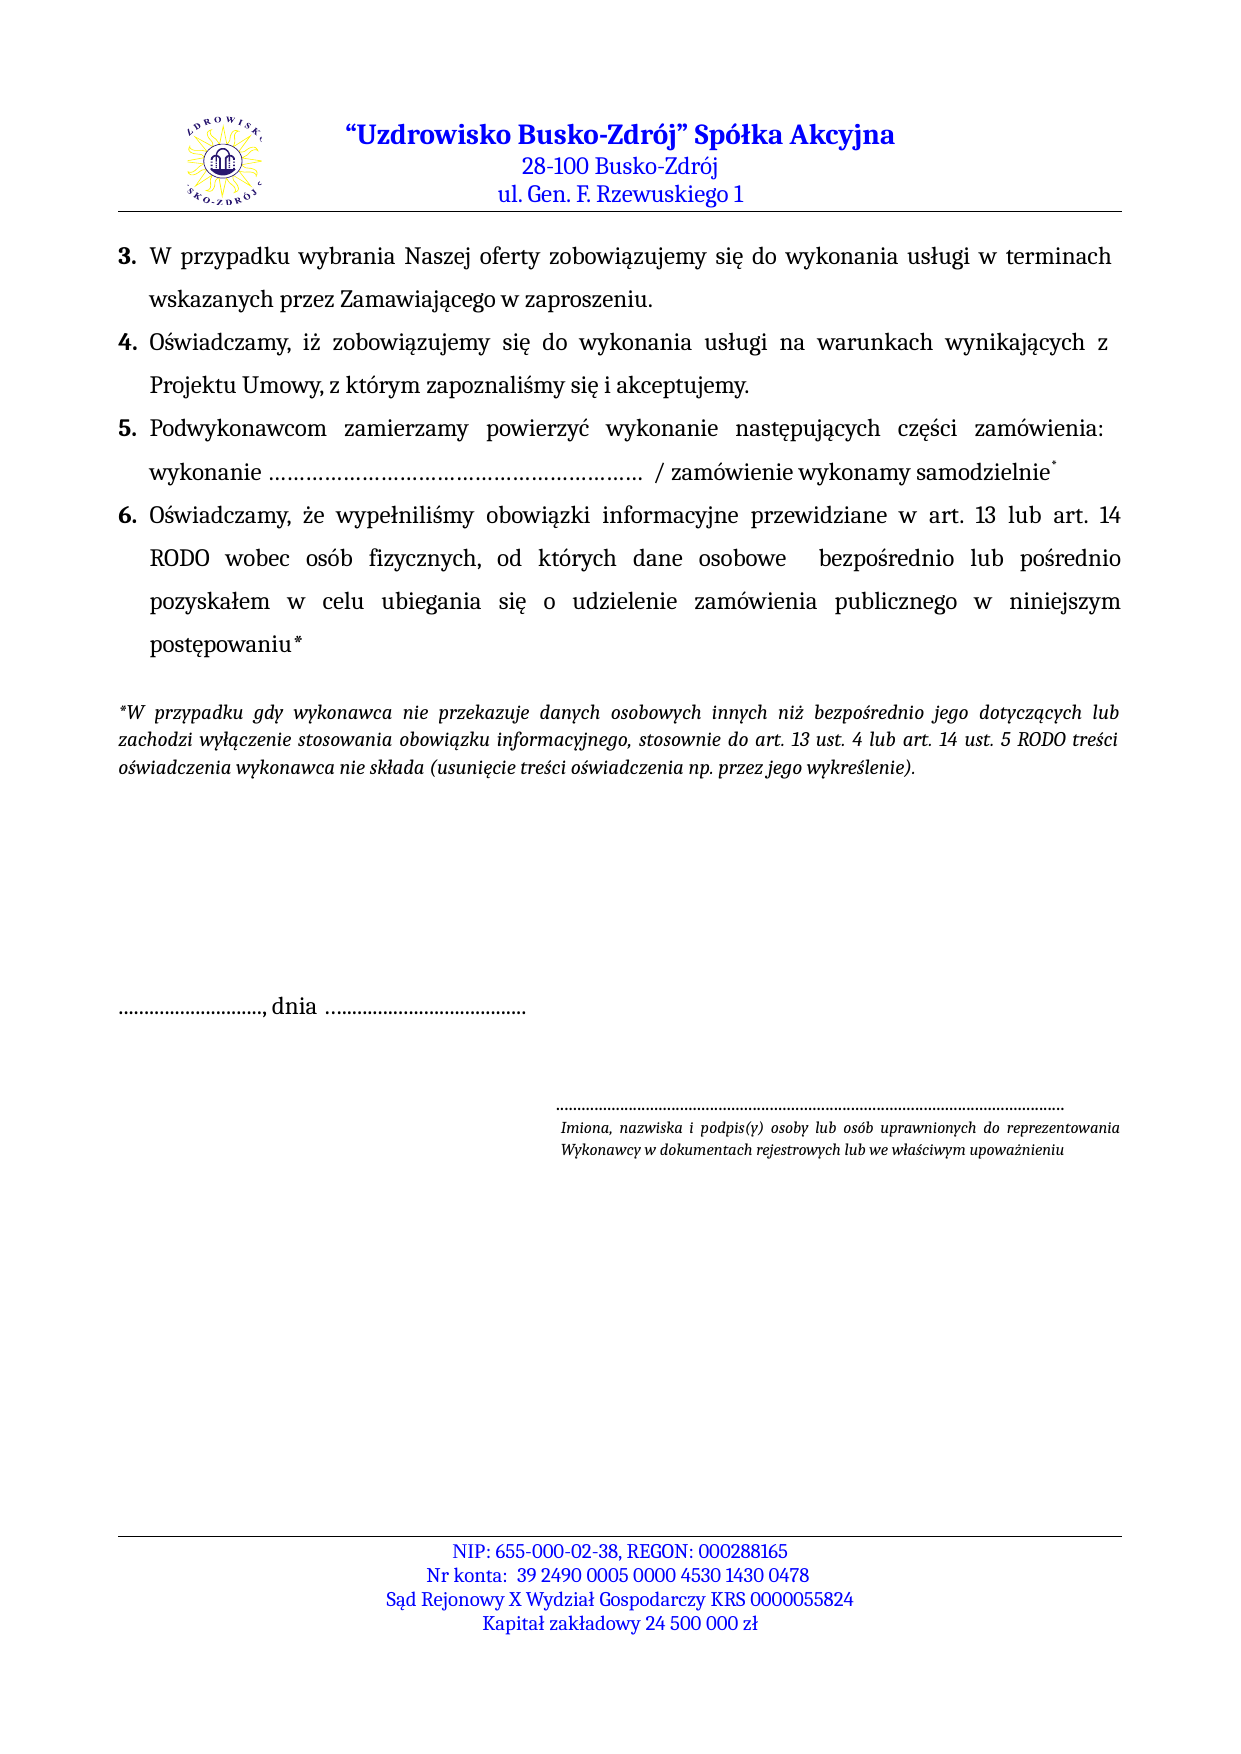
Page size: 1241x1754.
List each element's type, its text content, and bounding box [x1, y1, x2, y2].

text ............................, dnia ….................................... [118, 992, 1122, 1021]
list W przypadku wybrania Naszej oferty zobowiązujemy się do wykonania usługi w terminach wskazanych przez Zamawiającego w zaproszeniu. [118, 242, 1122, 314]
list *W przypadku gdy wykonawca nie przekazuje danych osobowych innych niż bezpośrednio jego dotyczących lub zachodzi wyłączenie stosowania obowiązku informacyjnego, stosownie do art. 13 ust. 4 lub art. 14 ust. 5 RODO treści oświadczenia wykonawca nie składa (usunięcie treści oświadczenia np. przez jego wykreślenie). [118, 701, 1122, 779]
list Oświadczamy, iż zobowiązujemy się do wykonania usługi na warunkach wynikających z Projektu Umowy, z którym zapoznaliśmy się i akceptujemy. [118, 328, 1122, 400]
list Podwykonawcom zamierzamy powierzyć wykonanie następujących części zamówienia: wykonanie …………………………………………………… / zamówienie wykonamy samodzielnie* [118, 414, 1122, 486]
list Oświadczamy, że wypełniliśmy obowiązki informacyjne przewidziane w art. 13 lub art. 14 RODO wobec osób fizycznych, od których dane osobowe bezpośrednio lub pośrednio pozyskałem w celu ubiegania się o udzielenie zamówienia publicznego w niniejszym postępowaniu* [118, 501, 1122, 659]
text ....................................................................................................................... [487, 1091, 1122, 1115]
text Imiona, nazwiska i podpis(y) osoby lub osób uprawnionych do reprezentowania Wykonawcy w dokumentach rejestrowych lub we właściwym upoważnieniu [561, 1119, 1122, 1160]
